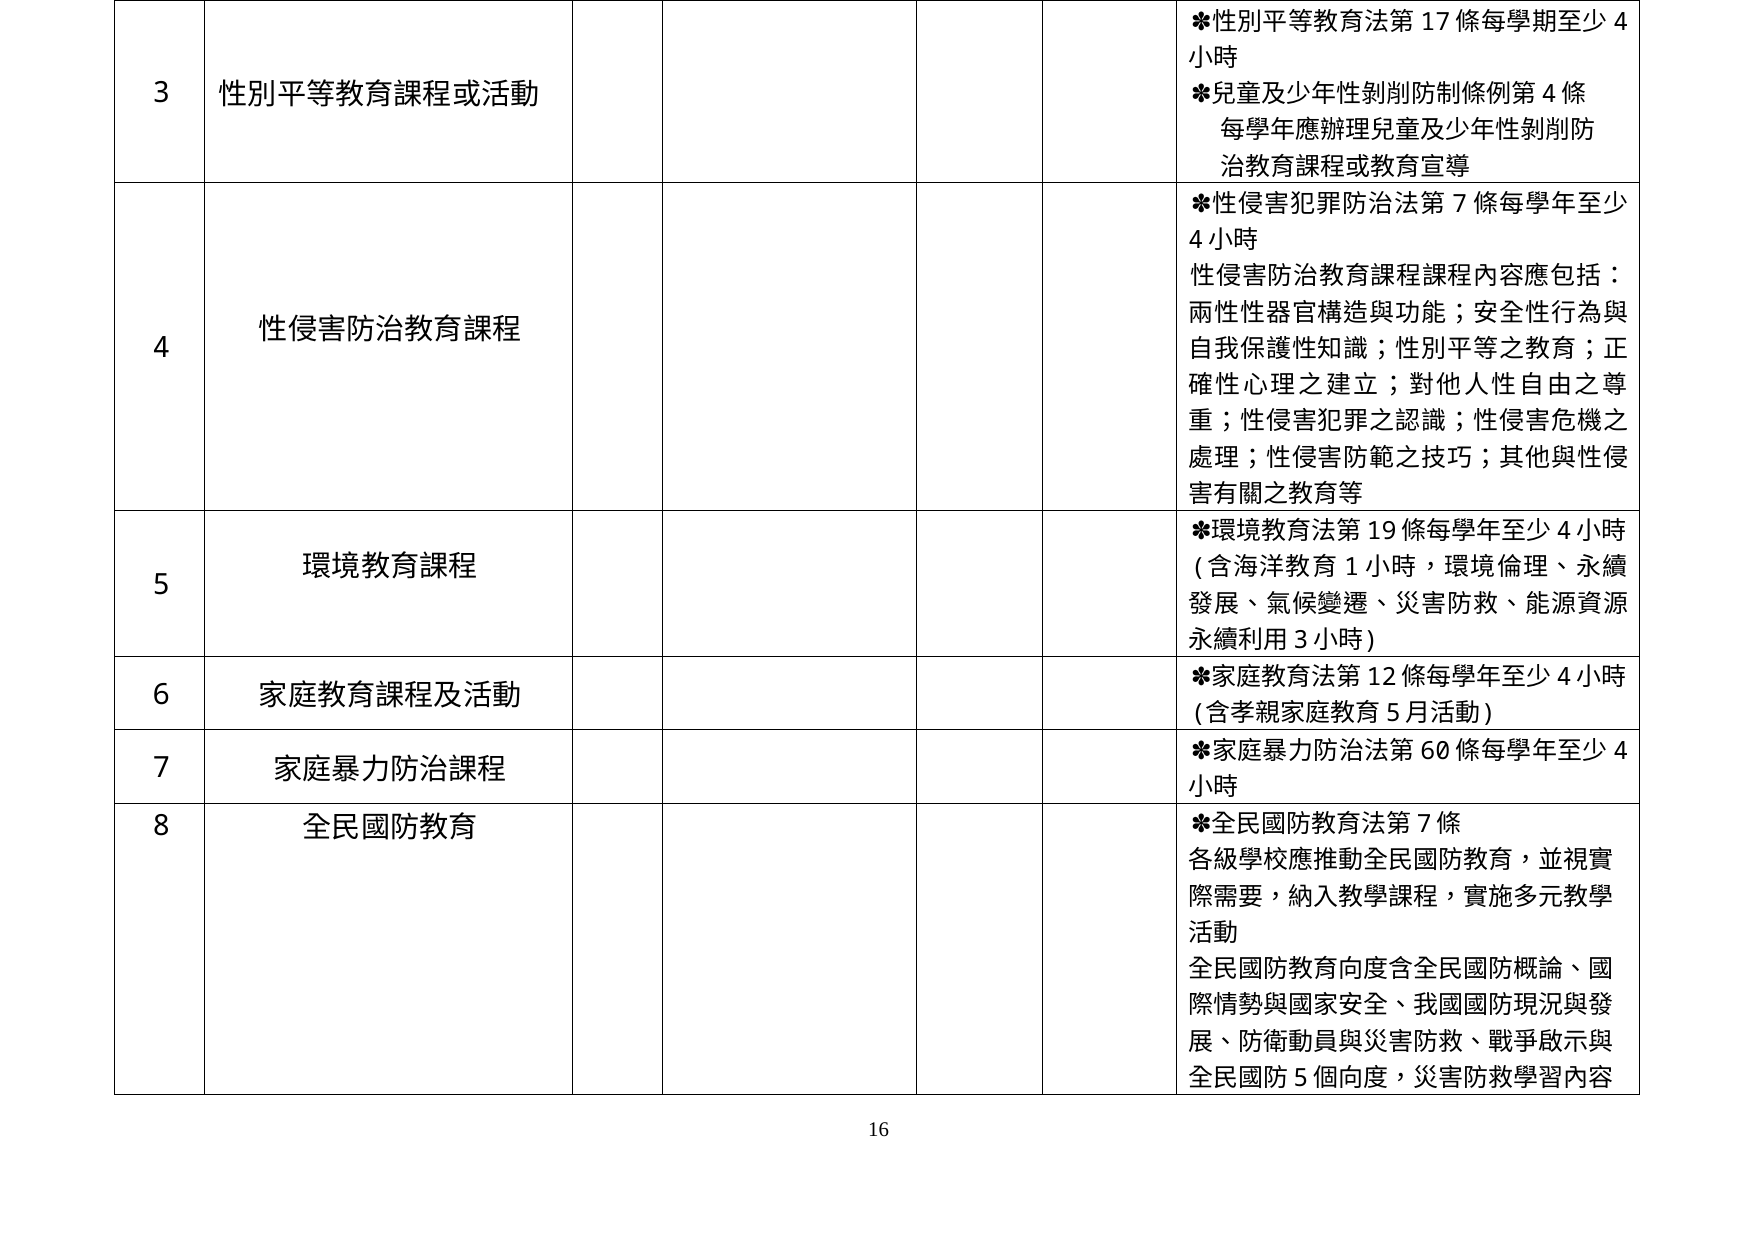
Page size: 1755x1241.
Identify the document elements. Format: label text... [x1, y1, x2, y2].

table_cell [917, 730, 1042, 803]
table_cell [573, 511, 662, 656]
table_cell [573, 804, 662, 1094]
table_cell 3 [115, 1, 204, 182]
table_cell 6 [115, 657, 204, 729]
table_cell 環境教育課程 [205, 511, 572, 656]
table_cell ✽性侵害犯罪防治法第7條每學年至少4小時 性侵害防治教育課程課程內容應包括：兩性性器官構造與功能；安全性行為與自我保護性知識；性別平等之教育；正確性心理之建立；對他人性自由之尊重；性侵害犯罪之認識；性侵害危機之處理；性侵害防範之技巧；其他與性侵害有關之教育等 [1177, 183, 1639, 509]
table_cell [573, 1, 662, 182]
table_cell 全民國防教育 [205, 804, 572, 1094]
table_cell [1043, 657, 1176, 729]
table_cell 家庭暴力防治課程 [205, 730, 572, 803]
table_cell [663, 183, 916, 509]
table_cell 5 [115, 511, 204, 656]
table_cell ✽性別平等教育法第17條每學期至少4小時 ✽兒童及少年性剝削防制條例第4條 每學年應辦理兒童及少年性剝削防 治教育課程或教育宣導 [1177, 1, 1639, 182]
table_cell [917, 1, 1042, 182]
table_cell ✽環境教育法第19條每學年至少4小時 (含海洋教育1小時，環境倫理、永續發展、氣候變遷、災害防救、能源資源永續利用3小時) [1177, 511, 1639, 656]
table_cell [663, 657, 916, 729]
table_cell 7 [115, 730, 204, 803]
table_cell [1043, 183, 1176, 509]
table_cell 性別平等教育課程或活動 [205, 1, 572, 182]
table_cell [663, 730, 916, 803]
table_cell [1043, 804, 1176, 1094]
table_cell 性侵害防治教育課程 [205, 183, 572, 509]
table_cell [1043, 511, 1176, 656]
table_cell [573, 183, 662, 509]
table_cell [917, 511, 1042, 656]
table_cell [573, 657, 662, 729]
table_cell ✽家庭教育法第12條每學年至少4小時 (含孝親家庭教育5月活動) [1177, 657, 1639, 729]
table_cell [1043, 1, 1176, 182]
table_cell 家庭教育課程及活動 [205, 657, 572, 729]
table_cell [917, 804, 1042, 1094]
table_cell [663, 1, 916, 182]
table_cell [663, 511, 916, 656]
table_cell ✽家庭暴力防治法第60條每學年至少4小時 [1177, 730, 1639, 803]
table_cell ✽全民國防教育法第7條 各級學校應推動全民國防教育，並視實 際需要，納入教學課程，實施多元教學 活動 全民國防教育向度含全民國防概論、國 際情勢與國家安全、我國國防現況與發 展、防衛動員與災害防救、戰爭啟示與 全民國防5個向度，災害防救學習內容 [1177, 804, 1639, 1094]
table_cell [917, 657, 1042, 729]
table_cell 8 [115, 804, 204, 1094]
table_cell [917, 183, 1042, 509]
table_cell [573, 730, 662, 803]
table_cell 4 [115, 183, 204, 509]
table_cell [663, 804, 916, 1094]
table_cell [1043, 730, 1176, 803]
